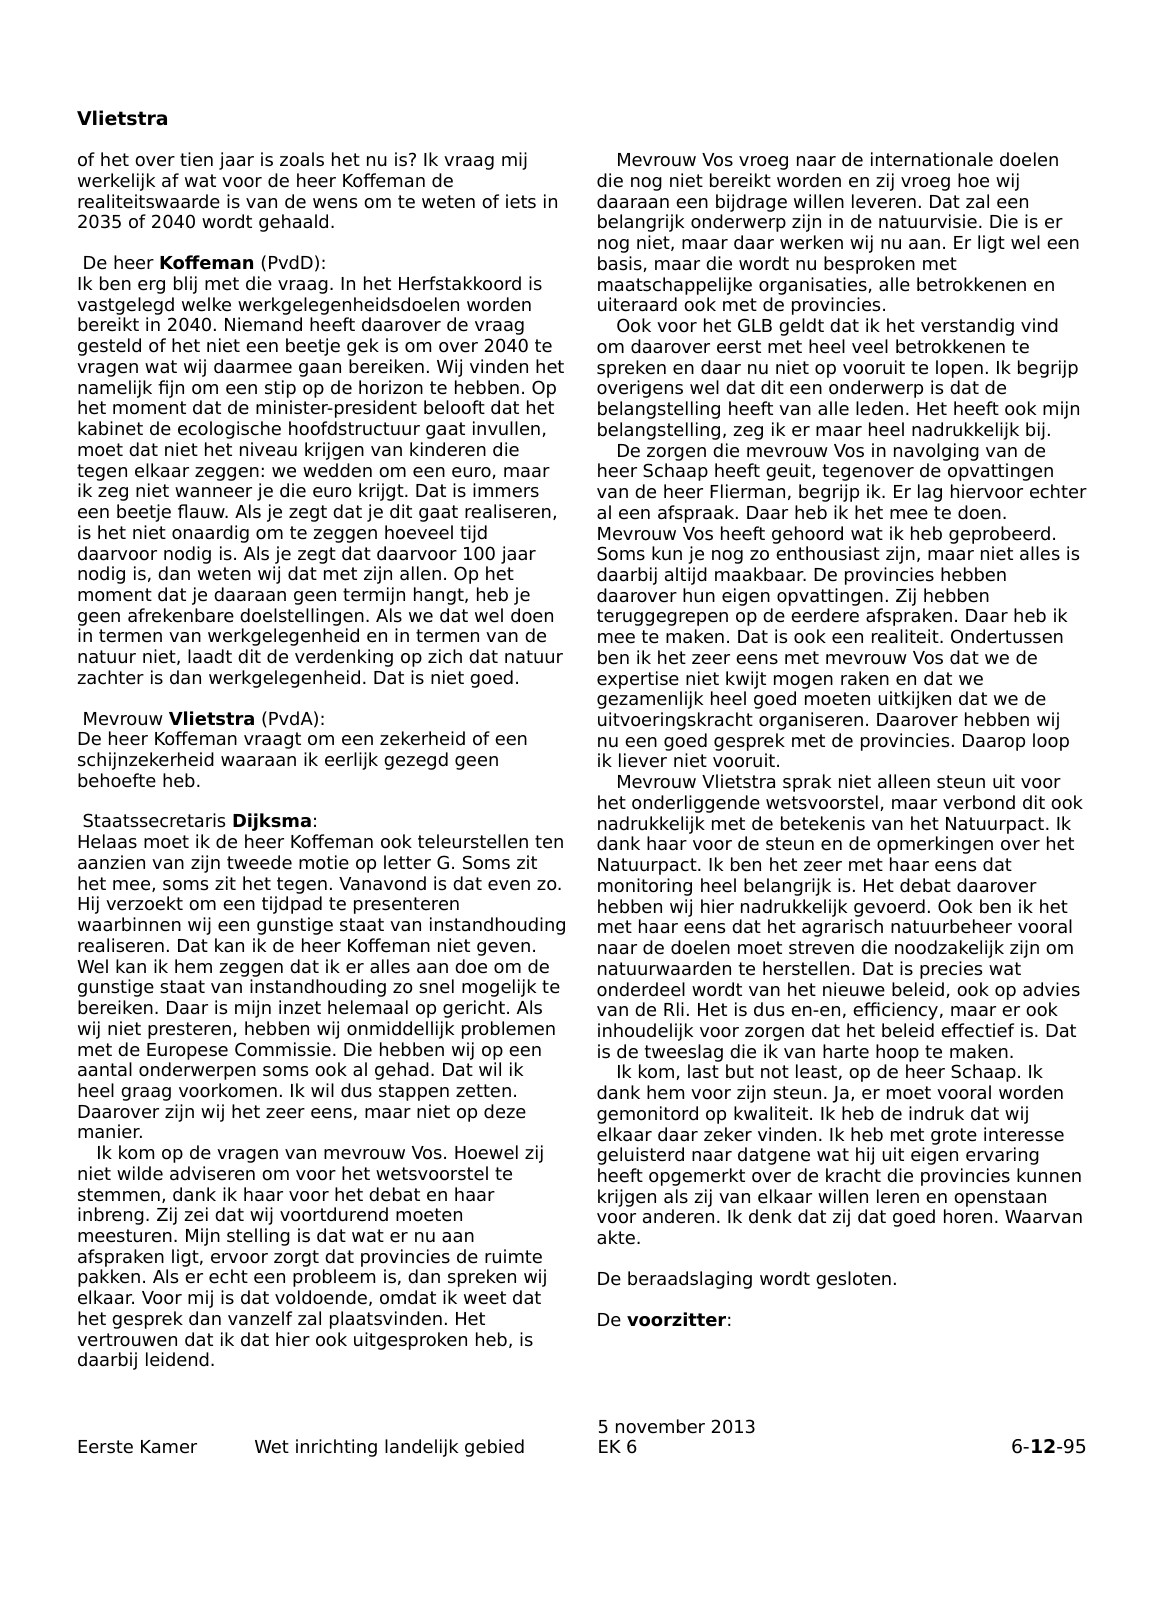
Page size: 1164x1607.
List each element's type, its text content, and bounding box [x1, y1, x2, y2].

text Mevrouw Vos vroeg naar de internationale doelen die nog niet bereikt worden en zij vroeg hoe wij daaraan een bijdrage willen leveren. Dat zal een belangrijk onderwerp zijn in de natuurvisie. Die is er nog niet, maar daar werken wij nu aan. Er ligt wel een basis, maar die wordt nu besproken met maatschappelijke organisaties, alle betrokkenen en uiteraard ook met de provincies. [596, 150, 1087, 316]
text of het over tien jaar is zoals het nu is? Ik vraag mij werkelijk af wat voor de heer Koffeman de realiteitswaarde is van de wens om te weten of iets in 2035 of 2040 wordt gehaald. [77, 150, 567, 233]
text De heer Koffeman vraagt om een zekerheid of een schijnzekerheid waaraan ik eerlijk gezegd geen behoefte heb. [77, 729, 567, 791]
text Helaas moet ik de heer Koffeman ook teleurstellen ten aanzien van zijn tweede motie op letter G. Soms zit het mee, soms zit het tegen. Vanavond is dat even zo. Hij verzoekt om een tijdpad te presenteren waarbinnen wij een gunstige staat van instandhouding realiseren. Dat kan ik de heer Koffeman niet geven. Wel kan ik hem zeggen dat ik er alles aan doe om de gunstige staat van instandhouding zo snel mogelijk te bereiken. Daar is mijn inzet helemaal op gericht. Als wij niet presteren, hebben wij onmiddellijk problemen met de Europese Commissie. Die hebben wij op een aantal onderwerpen soms ook al gehad. Dat wil ik heel graag voorkomen. Ik wil dus stappen zetten. Daarover zijn wij het zeer eens, maar niet op deze manier. [77, 832, 567, 1143]
text Ook voor het GLB geldt dat ik het verstandig vind om daarover eerst met heel veel betrokkenen te spreken en daar nu niet op vooruit te lopen. Ik begrijp overigens wel dat dit een onderwerp is dat de belangstelling heeft van alle leden. Het heeft ook mijn belangstelling, zeg ik er maar heel nadrukkelijk bij. [596, 316, 1087, 440]
text De voorzitter: [596, 1309, 1087, 1330]
text Ik ben erg blij met die vraag. In het Herfstakkoord is vastgelegd welke werkgelegenheidsdoelen worden bereikt in 2040. Niemand heeft daarover de vraag gesteld of het niet een beetje gek is om over 2040 te vragen wat wij daarmee gaan bereiken. Wij vinden het namelijk fijn om een stip op de horizon te hebben. Op het moment dat de minister-president belooft dat het kabinet de ecologische hoofdstructuur gaat invullen, moet dat niet het niveau krijgen van kinderen die tegen elkaar zeggen: we wedden om een euro, maar ik zeg niet wanneer je die euro krijgt. Dat is immers een beetje flauw. Als je zegt dat je dit gaat realiseren, is het niet onaardig om te zeggen hoeveel tijd daarvoor nodig is. Als je zegt dat daarvoor 100 jaar nodig is, dan weten wij dat met zijn allen. Op het moment dat je daaraan geen termijn hangt, heb je geen afrekenbare doelstellingen. Als we dat wel doen in termen van werkgelegenheid en in termen van de natuur niet, laadt dit de verdenking op zich dat natuur zachter is dan werkgelegenheid. Dat is niet goed. [77, 274, 567, 688]
text De zorgen die mevrouw Vos in navolging van de heer Schaap heeft geuit, tegenover de opvattingen van de heer Flierman, begrijp ik. Er lag hiervoor echter al een afspraak. Daar heb ik het mee te doen. Mevrouw Vos heeft gehoord wat ik heb geprobeerd. Soms kun je nog zo enthousiast zijn, maar niet alles is daarbij altijd maakbaar. De provincies hebben daarover hun eigen opvattingen. Zij hebben teruggegrepen op de eerdere afspraken. Daar heb ik mee te maken. Dat is ook een realiteit. Ondertussen ben ik het zeer eens met mevrouw Vos dat we de expertise niet kwijt mogen raken en dat we gezamenlijk heel goed moeten uitkijken dat we de uitvoeringskracht organiseren. Daarover hebben wij nu een goed gesprek met de provincies. Daarop loop ik liever niet vooruit. [596, 440, 1087, 772]
text De beraadslaging wordt gesloten. [596, 1269, 1087, 1289]
text Ik kom op de vragen van mevrouw Vos. Hoewel zij niet wilde adviseren om voor het wetsvoorstel te stemmen, dank ik haar voor het debat en haar inbreng. Zij zei dat wij voortdurend moeten meesturen. Mijn stelling is dat wat er nu aan afspraken ligt, ervoor zorgt dat provincies de ruimte pakken. Als er echt een probleem is, dan spreken wij elkaar. Voor mij is dat voldoende, omdat ik weet dat het gesprek dan vanzelf zal plaatsvinden. Het vertrouwen dat ik dat hier ook uitgesproken heb, is daarbij leidend. [77, 1143, 567, 1371]
text Staatssecretaris Dijksma: [77, 811, 567, 832]
text Mevrouw Vlietstra sprak niet alleen steun uit voor het onderliggende wetsvoorstel, maar verbond dit ook nadrukkelijk met de betekenis van het Natuurpact. Ik dank haar voor de steun en de opmerkingen over het Natuurpact. Ik ben het zeer met haar eens dat monitoring heel belangrijk is. Het debat daarover hebben wij hier nadrukkelijk gevoerd. Ook ben ik het met haar eens dat het agrarisch natuurbeheer vooral naar de doelen moet streven die noodzakelijk zijn om natuurwaarden te herstellen. Dat is precies wat onderdeel wordt van het nieuwe beleid, ook op advies van de Rli. Het is dus en-en, efficiency, maar er ook inhoudelijk voor zorgen dat het beleid effectief is. Dat is de tweeslag die ik van harte hoop te maken. [596, 772, 1087, 1062]
text Ik kom, last but not least, op de heer Schaap. Ik dank hem voor zijn steun. Ja, er moet vooral worden gemonitord op kwaliteit. Ik heb de indruk dat wij elkaar daar zeker vinden. Ik heb met grote interesse geluisterd naar datgene wat hij uit eigen ervaring heeft opgemerkt over de kracht die provincies kunnen krijgen als zij van elkaar willen leren en openstaan voor anderen. Ik denk dat zij dat goed horen. Waarvan akte. [596, 1062, 1087, 1249]
text Mevrouw Vlietstra (PvdA): [77, 708, 567, 729]
text De heer Koffeman (PvdD): [77, 253, 567, 274]
